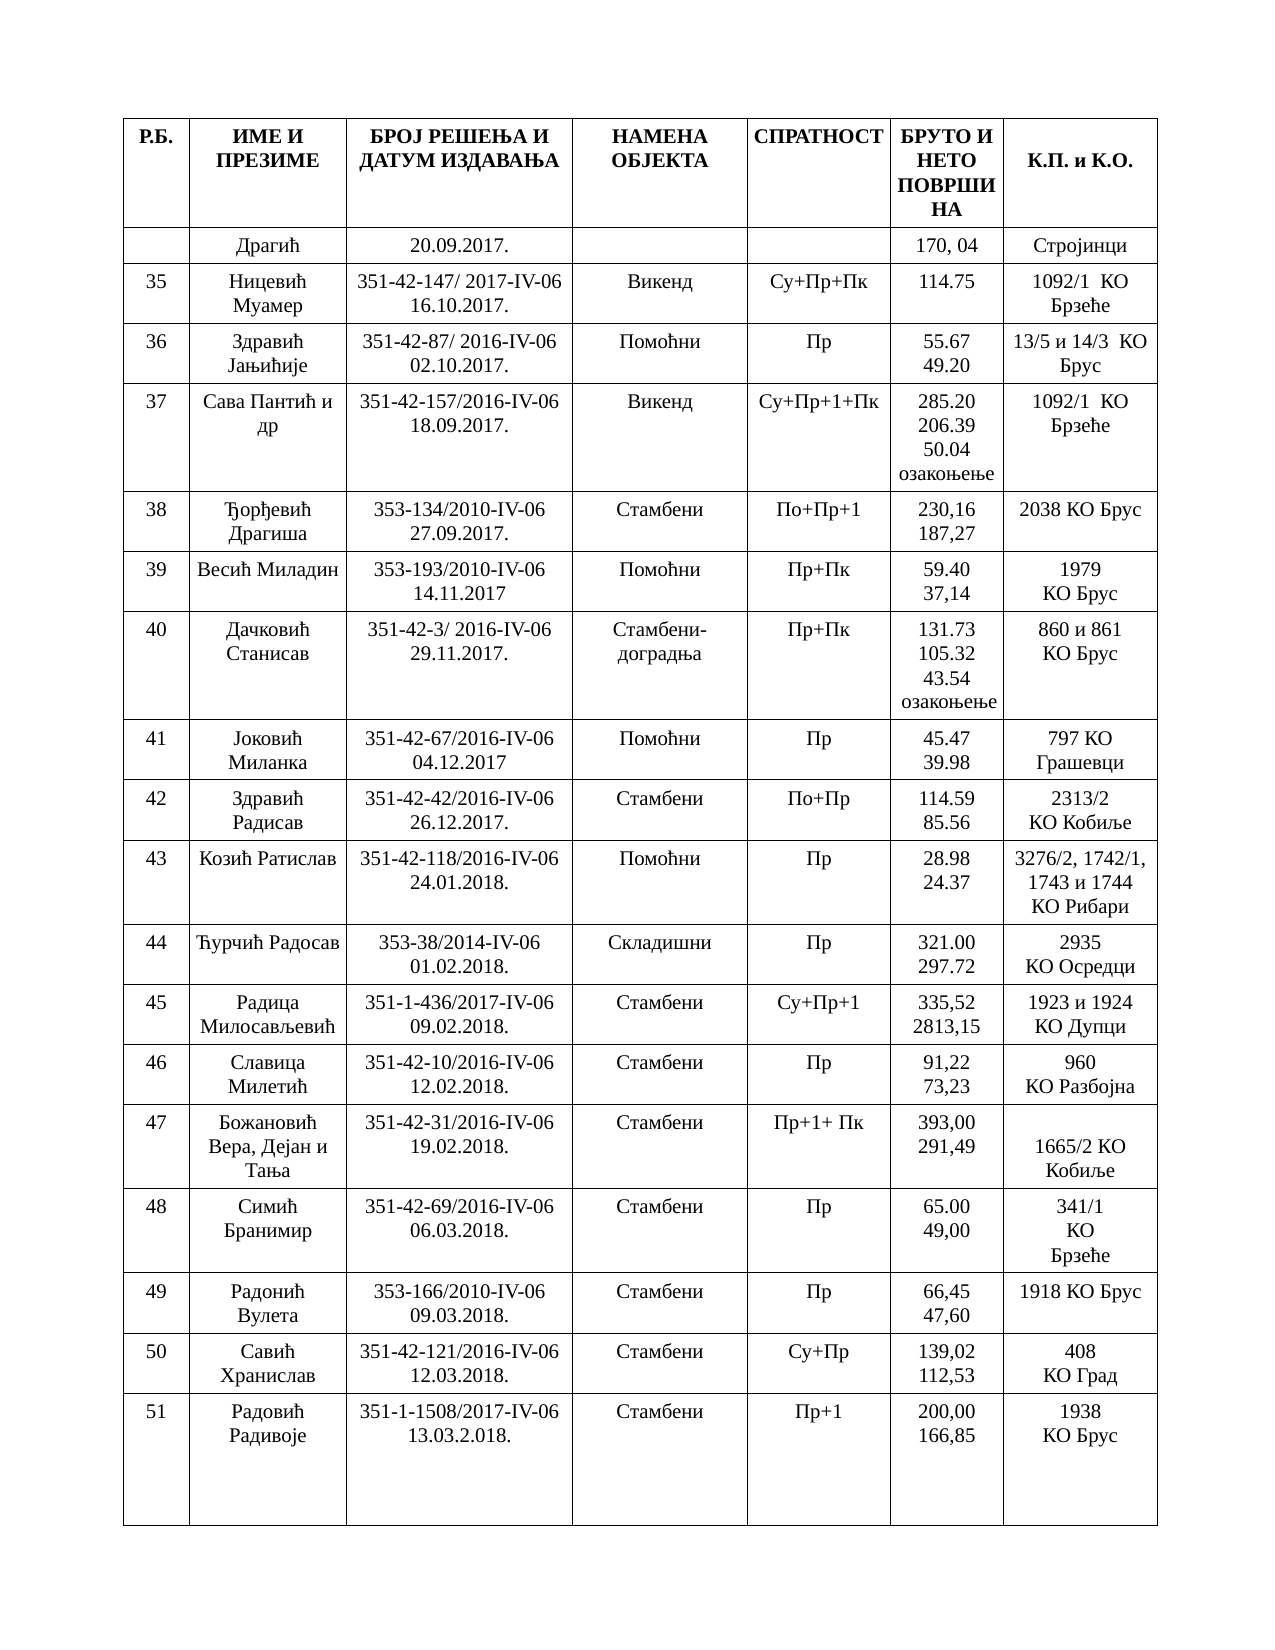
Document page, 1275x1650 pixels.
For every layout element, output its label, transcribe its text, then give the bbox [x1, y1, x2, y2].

table_cell 47 [124, 1105, 189, 1188]
table_cell 48 [124, 1189, 189, 1272]
table_cell 351-42-42/2016-IV-06 26.12.2017. [347, 780, 572, 839]
table_cell По+Пр [748, 780, 890, 839]
table_cell По+Пр+1 [748, 492, 890, 551]
table_cell 393,00 291,49 [891, 1105, 1003, 1188]
table_cell Стамбени [573, 1334, 747, 1392]
table_cell Стамбени [573, 780, 747, 839]
table_cell Ћурчић Радосав [190, 925, 346, 984]
table_cell 36 [124, 324, 189, 383]
table_cell 351-42-3/ 2016-IV-06 29.11.2017. [347, 612, 572, 719]
table_cell Пр [748, 1045, 890, 1104]
table_cell 170, 04 [891, 228, 1003, 262]
table_header ИМЕ И ПРЕЗИМЕ [190, 119, 346, 226]
table_cell Савић Хранислав [190, 1334, 346, 1392]
table_cell 351-42-10/2016-IV-06 12.02.2018. [347, 1045, 572, 1104]
table_cell Козић Ратислав [190, 841, 346, 924]
table_cell 351-42-121/2016-IV-06 12.03.2018. [347, 1334, 572, 1392]
table_cell Помоћни [573, 720, 747, 779]
table_cell 353-166/2010-IV-06 09.03.2018. [347, 1273, 572, 1332]
table_cell Пр [748, 841, 890, 924]
table_cell Весић Миладин [190, 552, 346, 611]
table_cell 1092/1 КО Брзеће [1004, 264, 1157, 322]
table_cell Су+Пр+1+Пк [748, 384, 890, 491]
table_cell 1938 КО Брус [1004, 1394, 1157, 1525]
table_cell Пр [748, 1189, 890, 1272]
table_cell 351-42-69/2016-IV-06 06.03.2018. [347, 1189, 572, 1272]
table_cell 49 [124, 1273, 189, 1332]
table_cell 408 КО Град [1004, 1334, 1157, 1392]
table_cell 797 КО Грашевци [1004, 720, 1157, 779]
table_cell 351-42-31/2016-IV-06 19.02.2018. [347, 1105, 572, 1188]
table_cell 131.73 105.32 43.54 озакоњење [891, 612, 1003, 719]
table_cell Драгић [190, 228, 346, 262]
table_cell [748, 228, 890, 262]
table_cell 230,16 187,27 [891, 492, 1003, 551]
table_cell Помоћни [573, 324, 747, 383]
table_cell Стамбени [573, 1189, 747, 1272]
table_cell Помоћни [573, 841, 747, 924]
table_cell 351-42-67/2016-IV-06 04.12.2017 [347, 720, 572, 779]
table_cell 51 [124, 1394, 189, 1525]
table_cell Стамбени [573, 492, 747, 551]
table_cell 285.20 206.39 50.04 озакоњење [891, 384, 1003, 491]
table_cell 1665/2 КО Кобиље [1004, 1105, 1157, 1188]
table_cell 28.98 24.37 [891, 841, 1003, 924]
table_cell 43 [124, 841, 189, 924]
table_cell 351-42-118/2016-IV-06 24.01.2018. [347, 841, 572, 924]
table_cell 114.75 [891, 264, 1003, 322]
table_cell 960 КО Разбојна [1004, 1045, 1157, 1104]
table_cell Дачковић Станисав [190, 612, 346, 719]
table_cell 351-1-436/2017-IV-06 09.02.2018. [347, 985, 572, 1044]
table_cell 341/1 КО Брзеће [1004, 1189, 1157, 1272]
table_cell 353-38/2014-IV-06 01.02.2018. [347, 925, 572, 984]
table_cell [573, 228, 747, 262]
table_cell Божановић Вера, Дејан и Тања [190, 1105, 346, 1188]
table_cell Радица Милосављевић [190, 985, 346, 1044]
table_cell 45 [124, 985, 189, 1044]
table_cell 1923 и 1924 КО Дупци [1004, 985, 1157, 1044]
table_cell 91,22 73,23 [891, 1045, 1003, 1104]
table_cell Симић Бранимир [190, 1189, 346, 1272]
table_cell 13/5 и 14/3 КО Брус [1004, 324, 1157, 383]
table_cell Помоћни [573, 552, 747, 611]
table_cell Пр+Пк [748, 552, 890, 611]
table_cell 44 [124, 925, 189, 984]
table_cell 39 [124, 552, 189, 611]
table_cell 55.67 49.20 [891, 324, 1003, 383]
table_cell 59.40 37,14 [891, 552, 1003, 611]
table_cell 2313/2 КО Кобиље [1004, 780, 1157, 839]
table_header БРУТО И НЕТО ПОВРШИНА [891, 119, 1003, 226]
table_cell Стројинци [1004, 228, 1157, 262]
table_cell Стамбени-доградња [573, 612, 747, 719]
table_cell 1092/1 КО Брзеће [1004, 384, 1157, 491]
table_cell Стамбени [573, 1045, 747, 1104]
table_cell Пр+Пк [748, 612, 890, 719]
table_cell 3276/2, 1742/1, 1743 и 1744 КО Рибари [1004, 841, 1157, 924]
table_header БРОЈ РЕШЕЊА И ДАТУМ ИЗДАВАЊА [347, 119, 572, 226]
table_cell Пр+1+ Пк [748, 1105, 890, 1188]
table_cell 46 [124, 1045, 189, 1104]
table_cell Складишни [573, 925, 747, 984]
table_cell Су+Пр+Пк [748, 264, 890, 322]
table_header СПРАТНОСТ [748, 119, 890, 226]
table_cell 45.47 39.98 [891, 720, 1003, 779]
table_cell 139,02 112,53 [891, 1334, 1003, 1392]
table_cell Пр [748, 925, 890, 984]
table_header Р.Б. [124, 119, 189, 226]
table_cell 50 [124, 1334, 189, 1392]
table_cell 1918 КО Брус [1004, 1273, 1157, 1332]
table_cell 38 [124, 492, 189, 551]
table_cell Су+Пр [748, 1334, 890, 1392]
table_cell Пр [748, 1273, 890, 1332]
table_cell Славица Милетић [190, 1045, 346, 1104]
table_cell Стамбени [573, 1105, 747, 1188]
table_cell [124, 228, 189, 262]
table_cell Су+Пр+1 [748, 985, 890, 1044]
table_cell 1979 КО Брус [1004, 552, 1157, 611]
table_cell 40 [124, 612, 189, 719]
table_cell 351-1-1508/2017-IV-06 13.03.2.018. [347, 1394, 572, 1525]
table_cell 351-42-87/ 2016-IV-06 02.10.2017. [347, 324, 572, 383]
table_cell 351-42-157/2016-IV-06 18.09.2017. [347, 384, 572, 491]
table_cell 200,00 166,85 [891, 1394, 1003, 1525]
table_header К.П. и К.О. [1004, 119, 1157, 226]
table_cell Ницевић Муамер [190, 264, 346, 322]
table_cell 42 [124, 780, 189, 839]
table_cell Радонић Вулета [190, 1273, 346, 1332]
table_cell 35 [124, 264, 189, 322]
table_cell 353-193/2010-IV-06 14.11.2017 [347, 552, 572, 611]
table_cell Здравић Јањићије [190, 324, 346, 383]
table_cell Стамбени [573, 1273, 747, 1332]
table_cell Пр+1 [748, 1394, 890, 1525]
table_cell 41 [124, 720, 189, 779]
table_cell 353-134/2010-IV-06 27.09.2017. [347, 492, 572, 551]
table_cell Пр [748, 324, 890, 383]
table_cell Пр [748, 720, 890, 779]
table_cell Радовић Радивоје [190, 1394, 346, 1525]
table_cell Јоковић Миланка [190, 720, 346, 779]
table_cell 860 и 861 КО Брус [1004, 612, 1157, 719]
table_cell 321.00 297.72 [891, 925, 1003, 984]
table_cell Викенд [573, 264, 747, 322]
table_cell 66,45 47,60 [891, 1273, 1003, 1332]
table_cell 2935 КО Осредци [1004, 925, 1157, 984]
table_cell Стамбени [573, 1394, 747, 1525]
table_cell 65.00 49,00 [891, 1189, 1003, 1272]
table_cell 20.09.2017. [347, 228, 572, 262]
table_cell 335,52 2813,15 [891, 985, 1003, 1044]
table_cell 37 [124, 384, 189, 491]
table_cell Викенд [573, 384, 747, 491]
table_cell 351-42-147/ 2017-IV-06 16.10.2017. [347, 264, 572, 322]
table_cell Сава Пантић и др [190, 384, 346, 491]
table_cell 2038 КО Брус [1004, 492, 1157, 551]
table_cell 114.59 85.56 [891, 780, 1003, 839]
table_header НАМЕНА ОБЈЕКТА [573, 119, 747, 226]
table_cell Стамбени [573, 985, 747, 1044]
table_cell Здравић Радисав [190, 780, 346, 839]
table_cell Ђорђевић Драгиша [190, 492, 346, 551]
